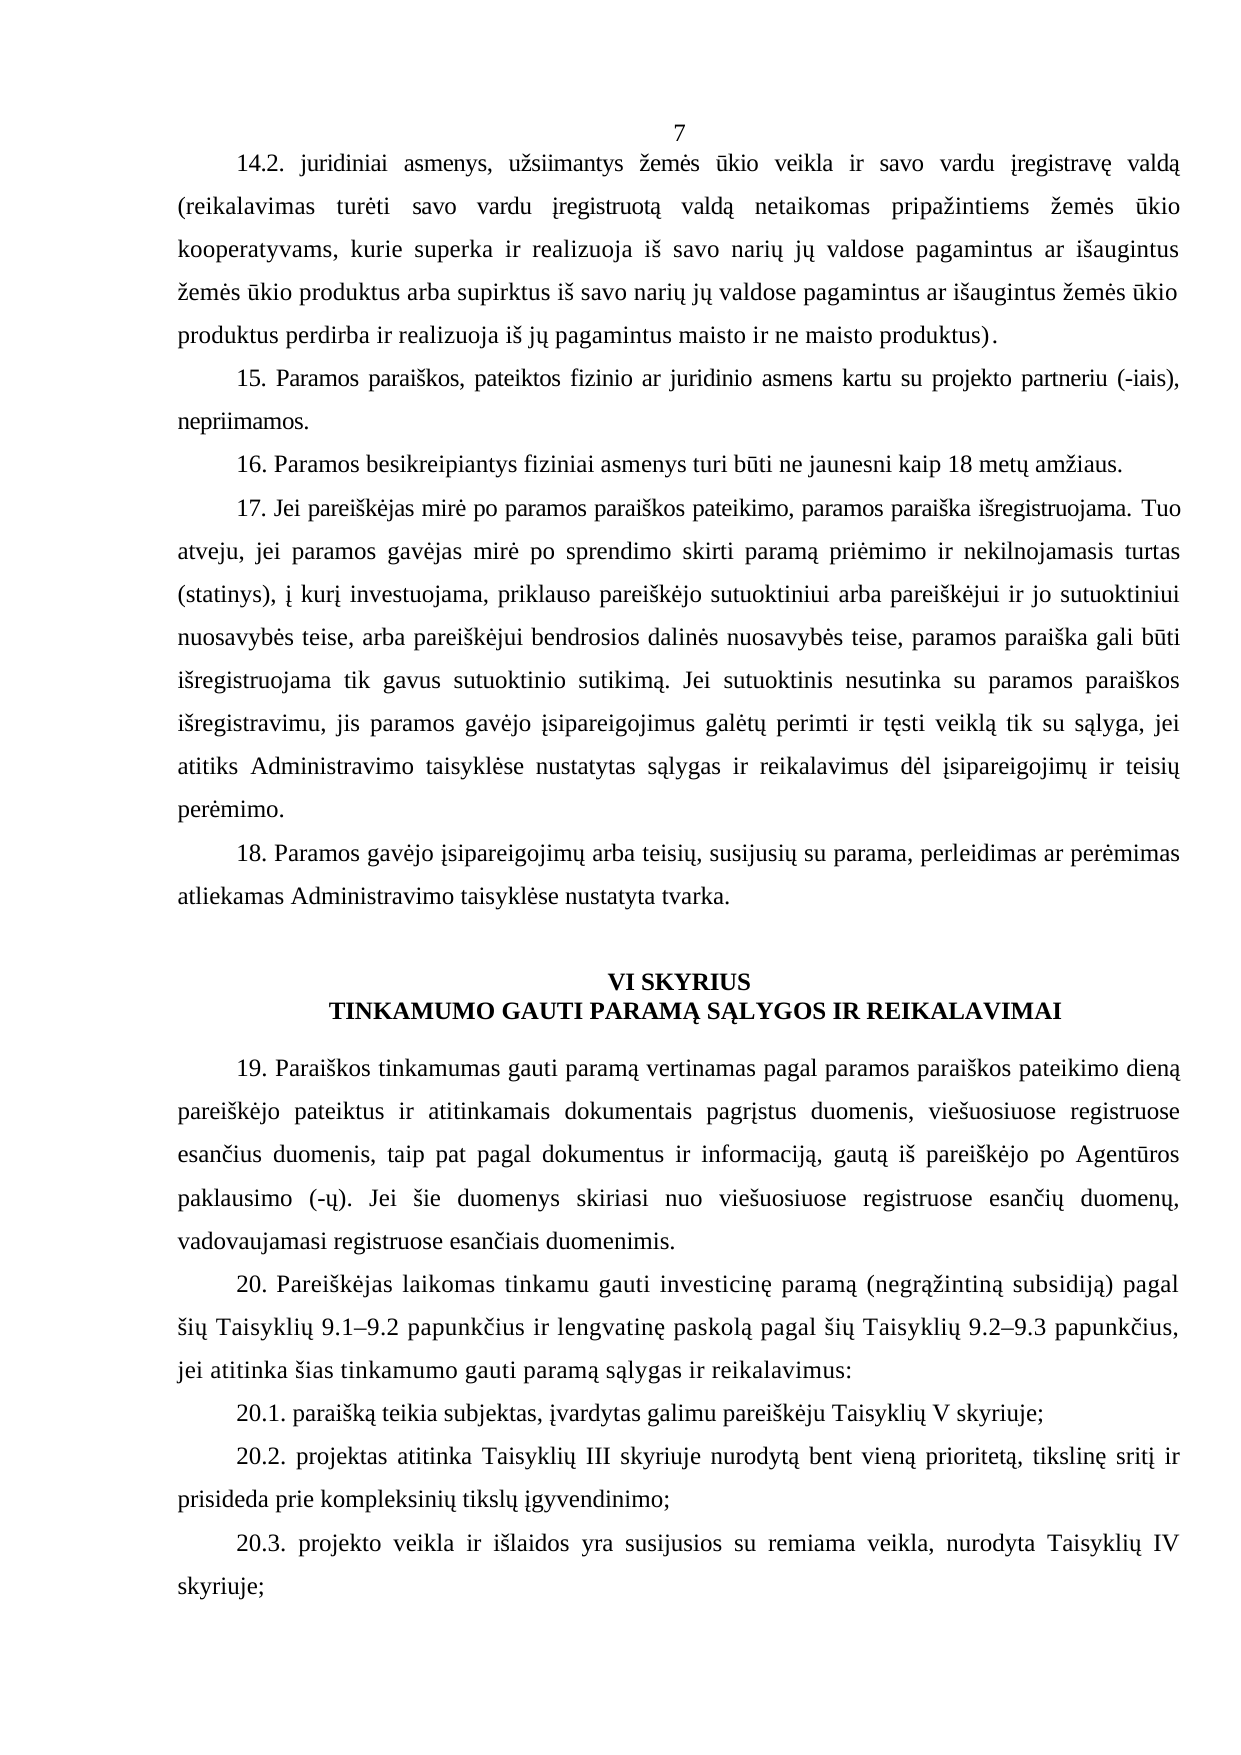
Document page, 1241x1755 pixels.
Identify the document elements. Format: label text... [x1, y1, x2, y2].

text 20.3. projekto veikla ir išlaidos yra susijusios su remiama veikla, nurodyta Taisyklių IV skyriuje; [177, 1528, 1181, 1599]
text 18. Paramos gavėjo įsipareigojimų arba teisių, susijusių su parama, perleidimas ar perėmimas atliekamas Administravimo taisyklėse nustatyta tvarka. [177, 838, 1181, 909]
text VI SKYRIUS [177, 967, 1181, 996]
text 20. Pareiškėjas laikomas tinkamu gauti investicinę paramą (negrąžintiną subsidiją) pagal šių Taisyklių 9.1–9.2 papunkčius ir lengvatinę paskolą pagal šių Taisyklių 9.2–9.3 papunkčius, jei atitinka šias tinkamumo gauti paramą sąlygas ir reikalavimus: [177, 1269, 1181, 1384]
text 20.1. paraišką teikia subjektas, įvardytas galimu pareiškėju Taisyklių V skyriuje; [177, 1398, 1181, 1427]
text 20.2. projektas atitinka Taisyklių III skyriuje nurodytą bent vieną prioritetą, tikslinę sritį ir prisideda prie kompleksinių tikslų įgyvendinimo; [177, 1441, 1181, 1513]
text 16. Paramos besikreipiantys fiziniai asmenys turi būti ne jaunesni kaip 18 metų amžiaus. [177, 449, 1181, 478]
text 17. Jei pareiškėjas mirė po paramos paraiškos pateikimo, paramos paraiška išregistruojama. Tuo atveju, jei paramos gavėjas mirė po sprendimo skirti paramą priėmimo ir nekilnojamasis turtas (statinys), į kurį investuojama, priklauso pareiškėjo sutuoktiniui arba pareiškėjui ir jo sutuoktiniui nuosavybės teise, arba pareiškėjui bendrosios dalinės nuosavybės teise, paramos paraiška gali būti išregistruojama tik gavus sutuoktinio sutikimą. Jei sutuoktinis nesutinka su paramos paraiškos išregistravimu, jis paramos gavėjo įsipareigojimus galėtų perimti ir tęsti veiklą tik su sąlyga, jei atitiks Administravimo taisyklėse nustatytas sąlygas ir reikalavimus dėl įsipareigojimų ir teisių perėmimo. [177, 493, 1181, 823]
text 19. Paraiškos tinkamumas gauti paramą vertinamas pagal paramos paraiškos pateikimo dieną pareiškėjo pateiktus ir atitinkamais dokumentais pagrįstus duomenis, viešuosiuose registruose esančius duomenis, taip pat pagal dokumentus ir informaciją, gautą iš pareiškėjo po Agentūros paklausimo (-ų). Jei šie duomenys skiriasi nuo viešuosiuose registruose esančių duomenų, vadovaujamasi registruose esančiais duomenimis. [177, 1053, 1181, 1254]
text 15. Paramos paraiškos, pateiktos fizinio ar juridinio asmens kartu su projekto partneriu (-iais), nepriimamos. [177, 363, 1181, 435]
text TINKAMUMO GAUTI PARAMĄ SĄLYGOS IR REIKALAVIMAI [177, 996, 1181, 1024]
text 14.2. juridiniai asmenys, užsiimantys žemės ūkio veikla ir savo vardu įregistravę valdą (reikalavimas turėti savo vardu įregistruotą valdą netaikomas pripažintiems žemės ūkio kooperatyvams, kurie superka ir realizuoja iš savo narių jų valdose pagamintus ar išaugintus žemės ūkio produktus arba supirktus iš savo narių jų valdose pagamintus ar išaugintus žemės ūkio produktus perdirba ir realizuoja iš jų pagamintus maisto ir ne maisto produktus). [177, 148, 1181, 349]
